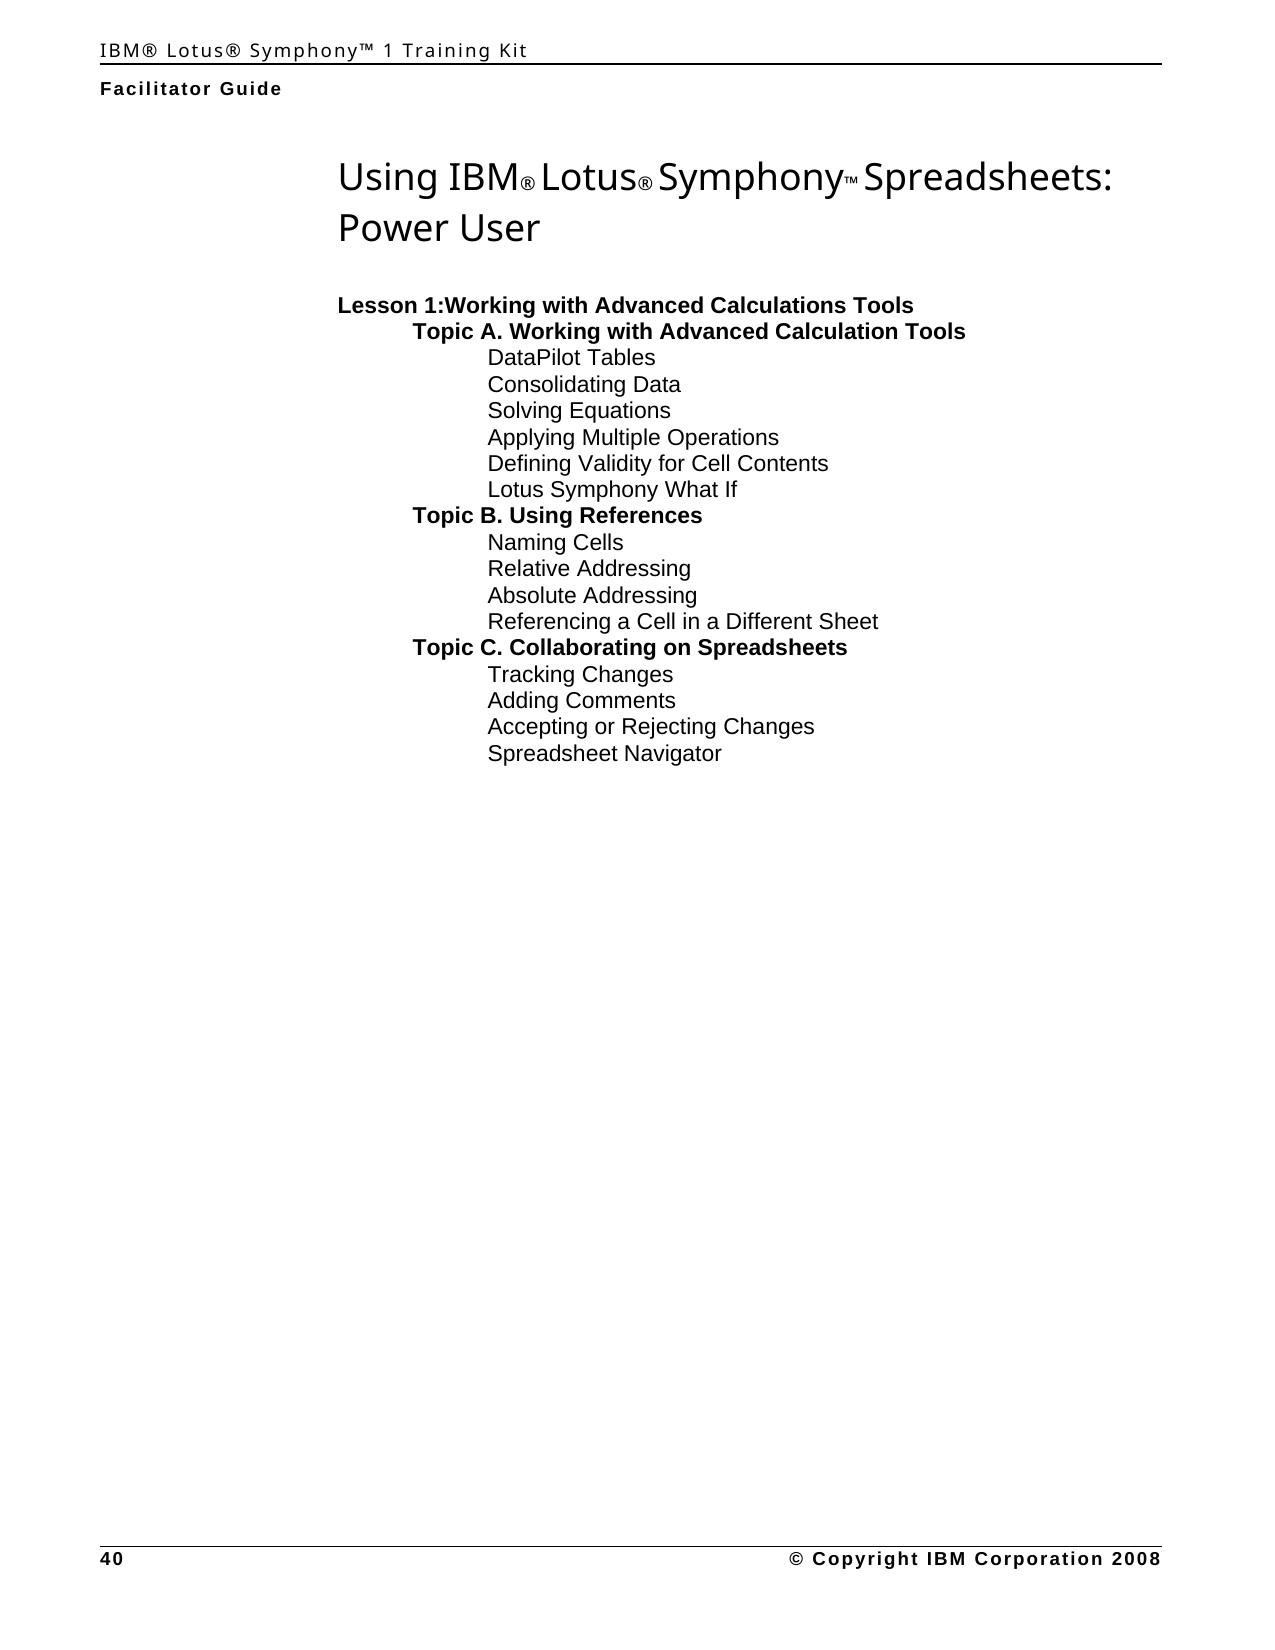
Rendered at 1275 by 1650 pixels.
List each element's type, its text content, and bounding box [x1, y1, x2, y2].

text Applying Multiple Operations [487, 423, 1162, 450]
text Consolidating Data [487, 371, 1162, 397]
text Relative Addressing [487, 555, 1162, 582]
text Spreadsheet Navigator [487, 740, 1162, 766]
text Topic B. Using References [337, 502, 1162, 529]
text DataPilot Tables [487, 344, 1162, 371]
text Accepting or Rejecting Changes [487, 713, 1162, 740]
text Topic A. Working with Advanced Calculation Tools [337, 318, 1162, 344]
text Adding Comments [487, 687, 1162, 713]
text Lotus Symphony What If [487, 476, 1162, 502]
text Topic C. Collaborating on Spreadsheets [337, 634, 1162, 661]
text Using IBM® Lotus® Symphony™ Spreadsheets: Power User [337, 150, 1162, 252]
text Tracking Changes [487, 661, 1162, 687]
text Absolute Addressing [487, 582, 1162, 608]
text Referencing a Cell in a Different Sheet [487, 608, 1162, 634]
text Solving Equations [487, 397, 1162, 423]
text Naming Cells [487, 529, 1162, 555]
text Lesson 1:Working with Advanced Calculations Tools [337, 292, 1162, 318]
text Defining Validity for Cell Contents [487, 450, 1162, 476]
